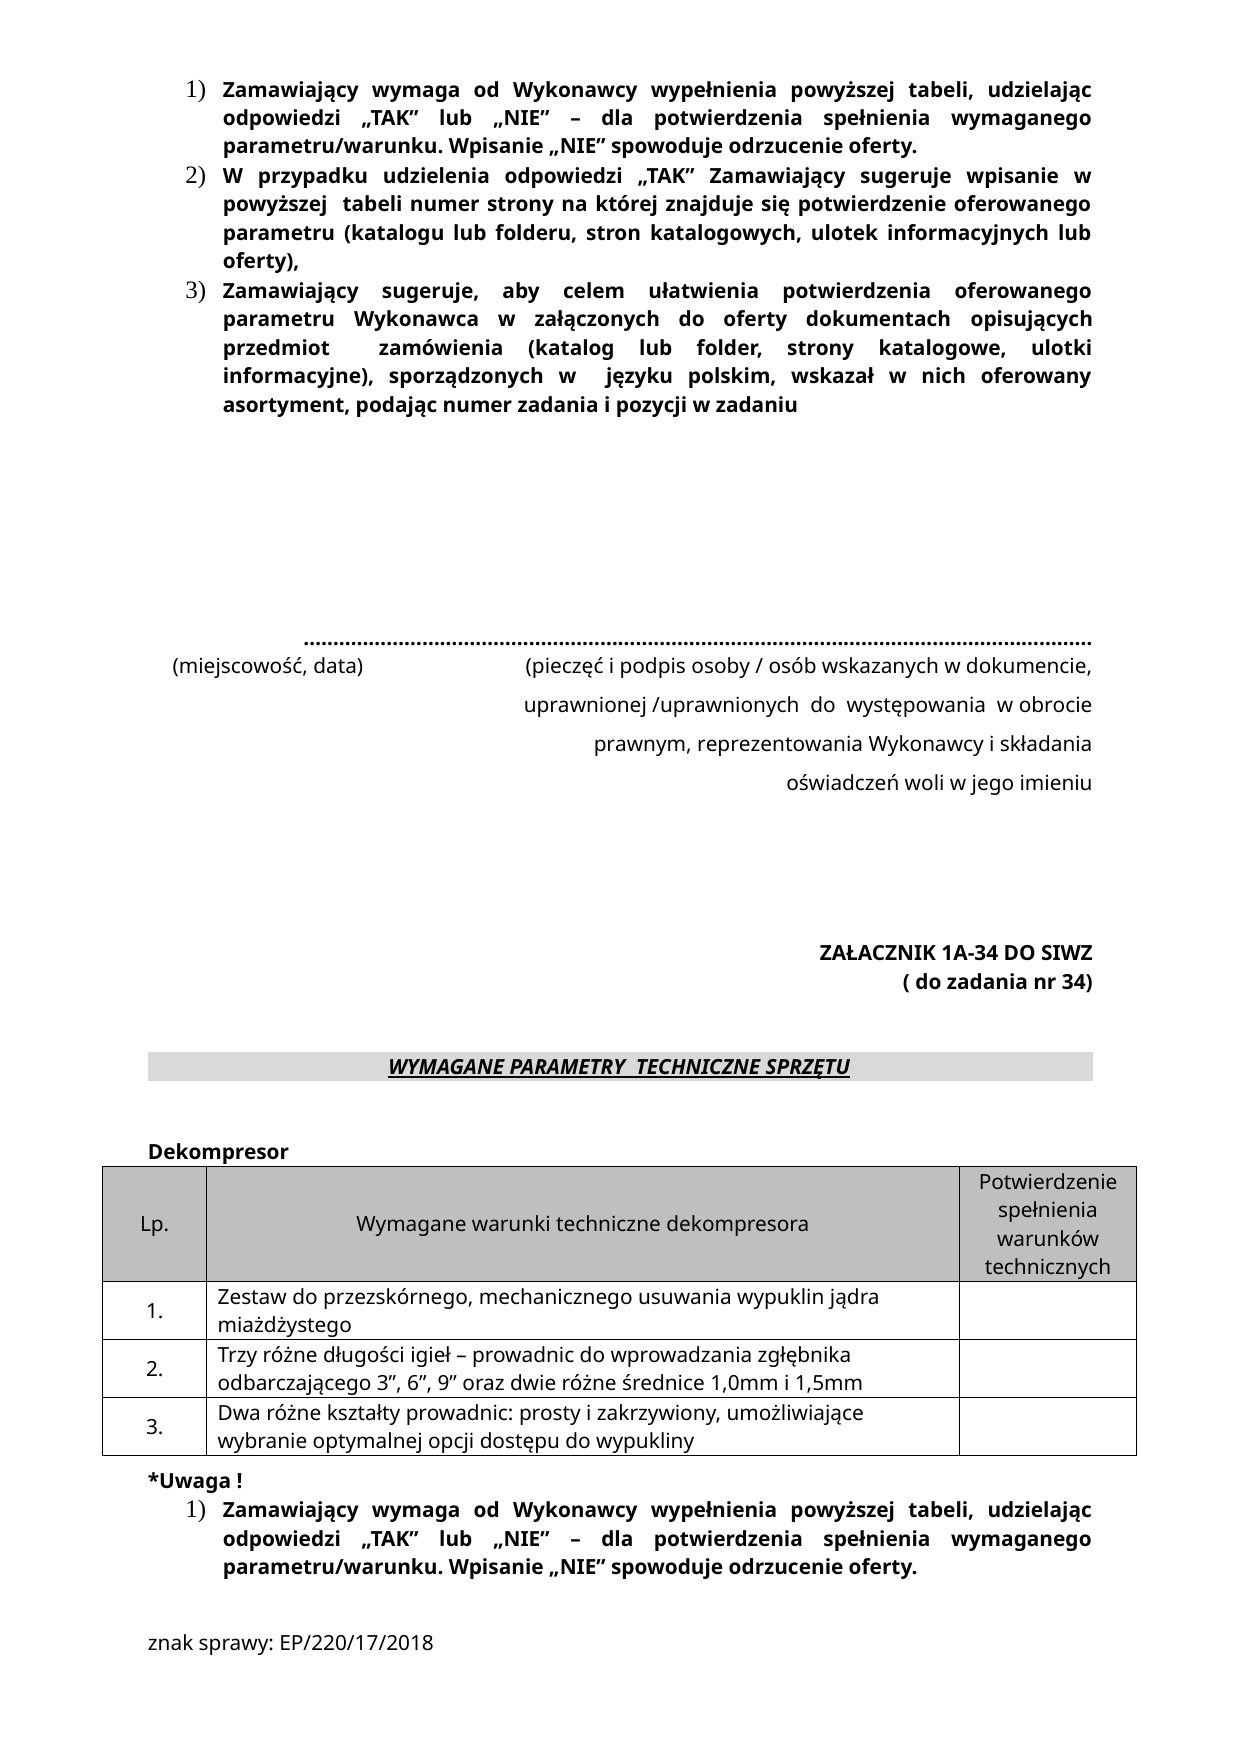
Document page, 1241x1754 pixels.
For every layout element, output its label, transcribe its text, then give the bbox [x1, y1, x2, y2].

table_cell [960, 1398, 1136, 1454]
list W przypadku udzielenia odpowiedzi „TAK” Zamawiający sugeruje wpisanie w powyższej tabeli numer strony na której znajduje się potwierdzenie oferowanego parametru (katalogu lub folderu, stron katalogowych, ulotek informacyjnych lub oferty), [185, 160, 1093, 275]
text ZAŁACZNIK 1A-34 DO SIWZ [148, 938, 1093, 967]
text Dekompresor [148, 1137, 1093, 1166]
text oświadczeń woli w jego imieniu [148, 768, 1093, 796]
table_cell Trzy różne długości igieł – prowadnic do wprowadzania zgłębnika odbarczającego 3”, 6”, 9” oraz dwie różne średnice 1,0mm i 1,5mm [207, 1340, 959, 1397]
table_cell 1. [103, 1282, 206, 1339]
text *Uwaga ! [148, 1466, 1093, 1494]
table_header Lp. [103, 1167, 206, 1281]
table_header Wymagane warunki techniczne dekompresora [207, 1167, 959, 1281]
list Zamawiający wymaga od Wykonawcy wypełnienia powyższej tabeli, udzielając odpowiedzi „TAK” lub „NIE” – dla potwierdzenia spełnienia wymaganego parametru/warunku. Wpisanie „NIE” spowoduje odrzucenie oferty. [185, 74, 1093, 160]
table_cell [960, 1282, 1136, 1339]
list Zamawiający wymaga od Wykonawcy wypełnienia powyższej tabeli, udzielając odpowiedzi „TAK” lub „NIE” – dla potwierdzenia spełnienia wymaganego parametru/warunku. Wpisanie „NIE” spowoduje odrzucenie oferty. [185, 1494, 1093, 1581]
table_cell [960, 1340, 1136, 1397]
table_cell 2. [103, 1340, 206, 1397]
text ………..………………………………………………..………………………………………………………… (miejscowość, data) (pieczęć i podpis osoby / osób wskazanych w dokumencie, [148, 623, 1093, 680]
table_cell Dwa różne kształty prowadnic: prosty i zakrzywiony, umożliwiające wybranie optymalnej opcji dostępu do wypukliny [207, 1398, 959, 1454]
text uprawnionej /uprawnionych do występowania w obrocie [148, 690, 1093, 718]
list Zamawiający sugeruje, aby celem ułatwienia potwierdzenia oferowanego parametru Wykonawca w załączonych do oferty dokumentach opisujących przedmiot zamówienia (katalog lub folder, strony katalogowe, ulotki informacyjne), sporządzonych w języku polskim, wskazał w nich oferowany asortyment, podając numer zadania i pozycji w zadaniu [185, 275, 1093, 418]
text WYMAGANE PARAMETRY TECHNICZNE SPRZĘTU [148, 1052, 1093, 1081]
text ( do zadania nr 34) [148, 967, 1093, 995]
table_cell Zestaw do przezskórnego, mechanicznego usuwania wypuklin jądra miażdżystego [207, 1282, 959, 1339]
table_header Potwierdzenie spełnienia warunków technicznych [960, 1167, 1136, 1281]
text prawnym, reprezentowania Wykonawcy i składania [148, 729, 1093, 757]
table_cell 3. [103, 1398, 206, 1454]
